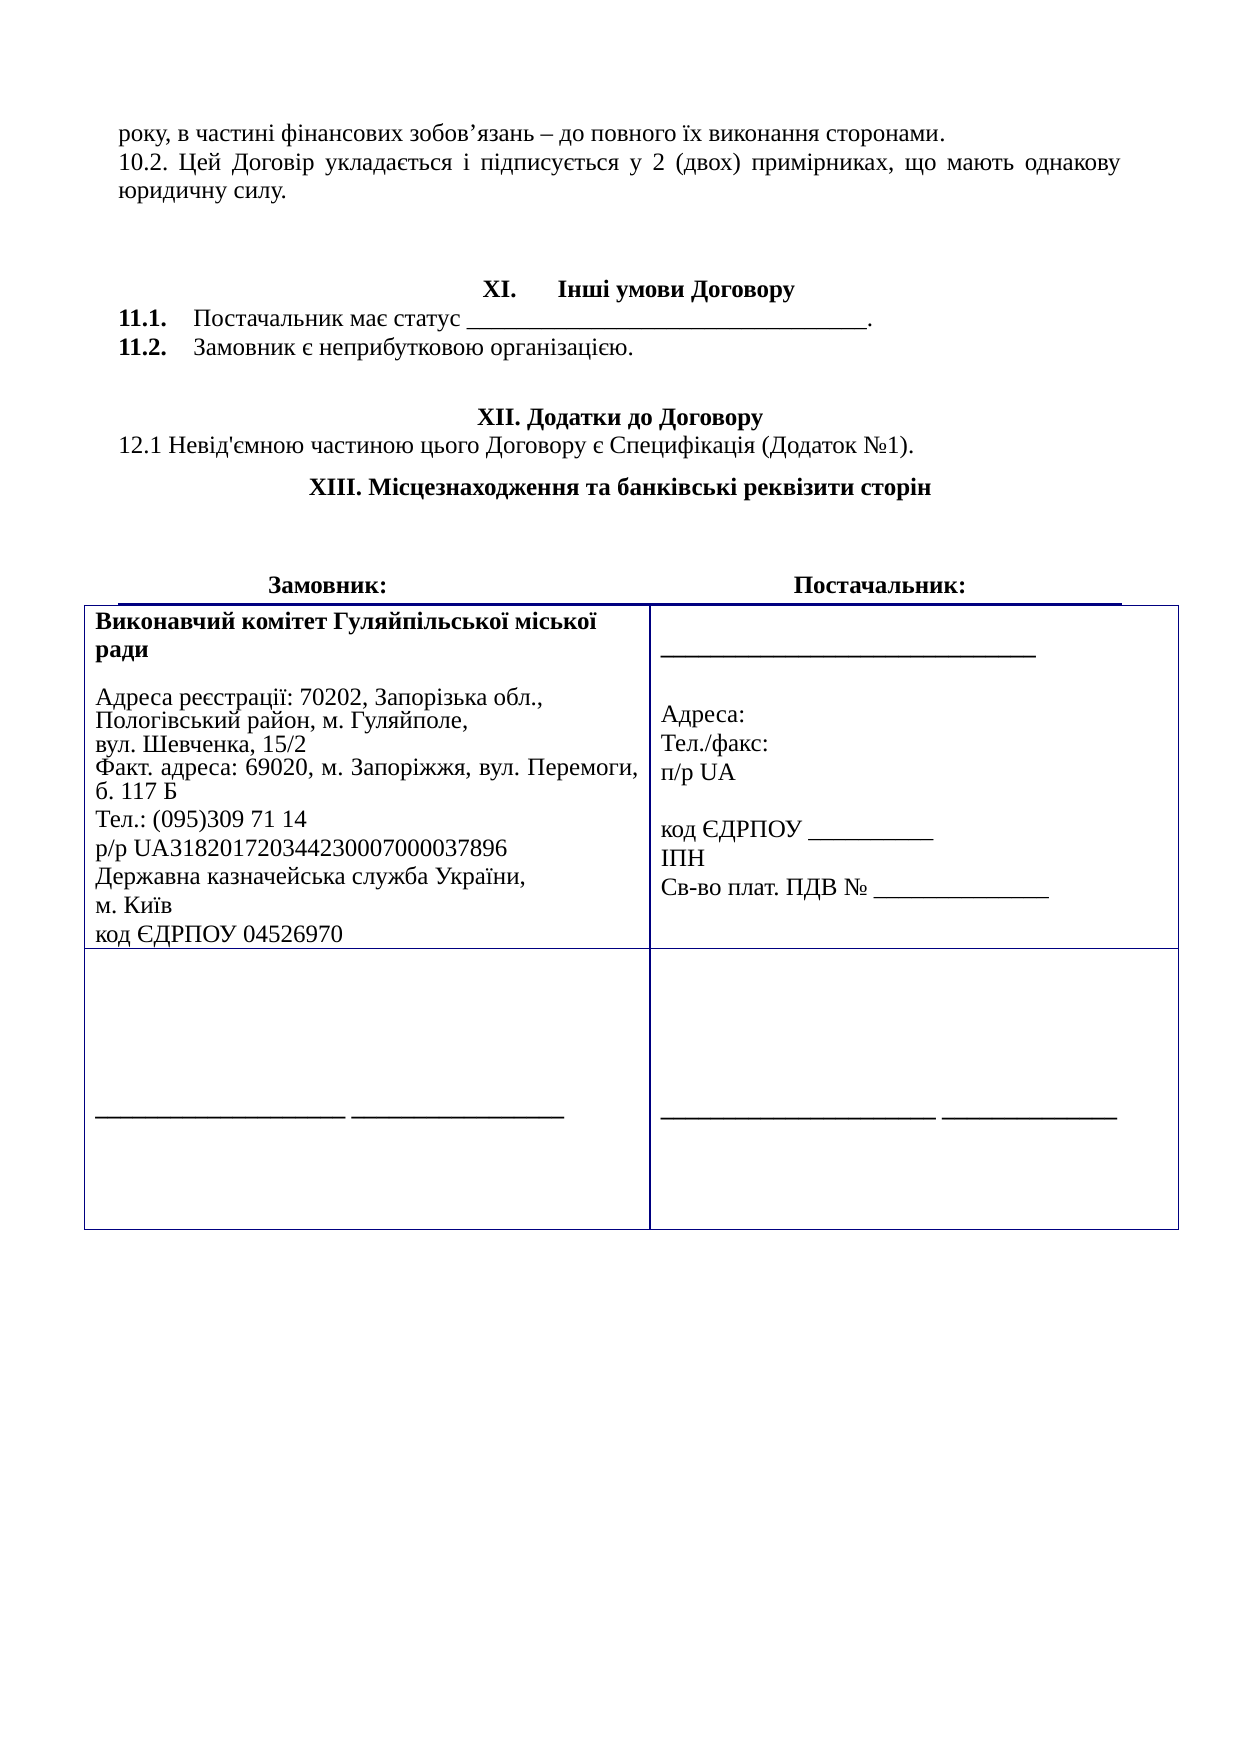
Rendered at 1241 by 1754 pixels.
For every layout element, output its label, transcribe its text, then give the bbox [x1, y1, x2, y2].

text ХІІ. Додатки до Договору [118, 402, 1122, 431]
table_header ______________________________ Адреса: Тел./факс: п/р UA код ЄДРПОУ __________ ІПН Св-во плат. ПДВ № ______________ [651, 606, 1178, 948]
list Постачальник має статус ________________________________. [118, 303, 1122, 332]
list Інші умови Договору [155, 274, 1122, 303]
table_cell ____________________ _________________ [85, 949, 649, 1229]
list Замовник є неприбутковою організацією. [118, 332, 1122, 361]
text Замовник: Постачальник: [118, 563, 1122, 603]
table_header Виконавчий комітет Гуляйпільської міської ради Адреса реєстрації: 70202, Запорізька обл., Пологівський район, м. Гуляйполе, вул. Шевченка, 15/2 Факт. адреса: 69020, м. Запоріжжя, вул. Перемоги, б. 117 Б Тел.: (095)309 71 14 р/р UA318201720344230007000037896 Державна казначейська служба України, м. Київ код ЄДРПОУ 04526970 [85, 606, 649, 948]
text року, в частині фінансових зобов’язань – до повного їх виконання сторонами. [118, 118, 1122, 147]
text 12.1 Невід'ємною частиною цього Договору є Специфікація (Додаток №1). [118, 431, 1122, 459]
text XIІI. Місцезнаходження та банківські реквізити сторін [118, 472, 1122, 501]
table_cell ______________________ ______________ [651, 949, 1178, 1229]
text 10.2. Цей Договір укладається і підписується у 2 (двох) примірниках, що мають однакову юридичну силу. [118, 147, 1122, 204]
